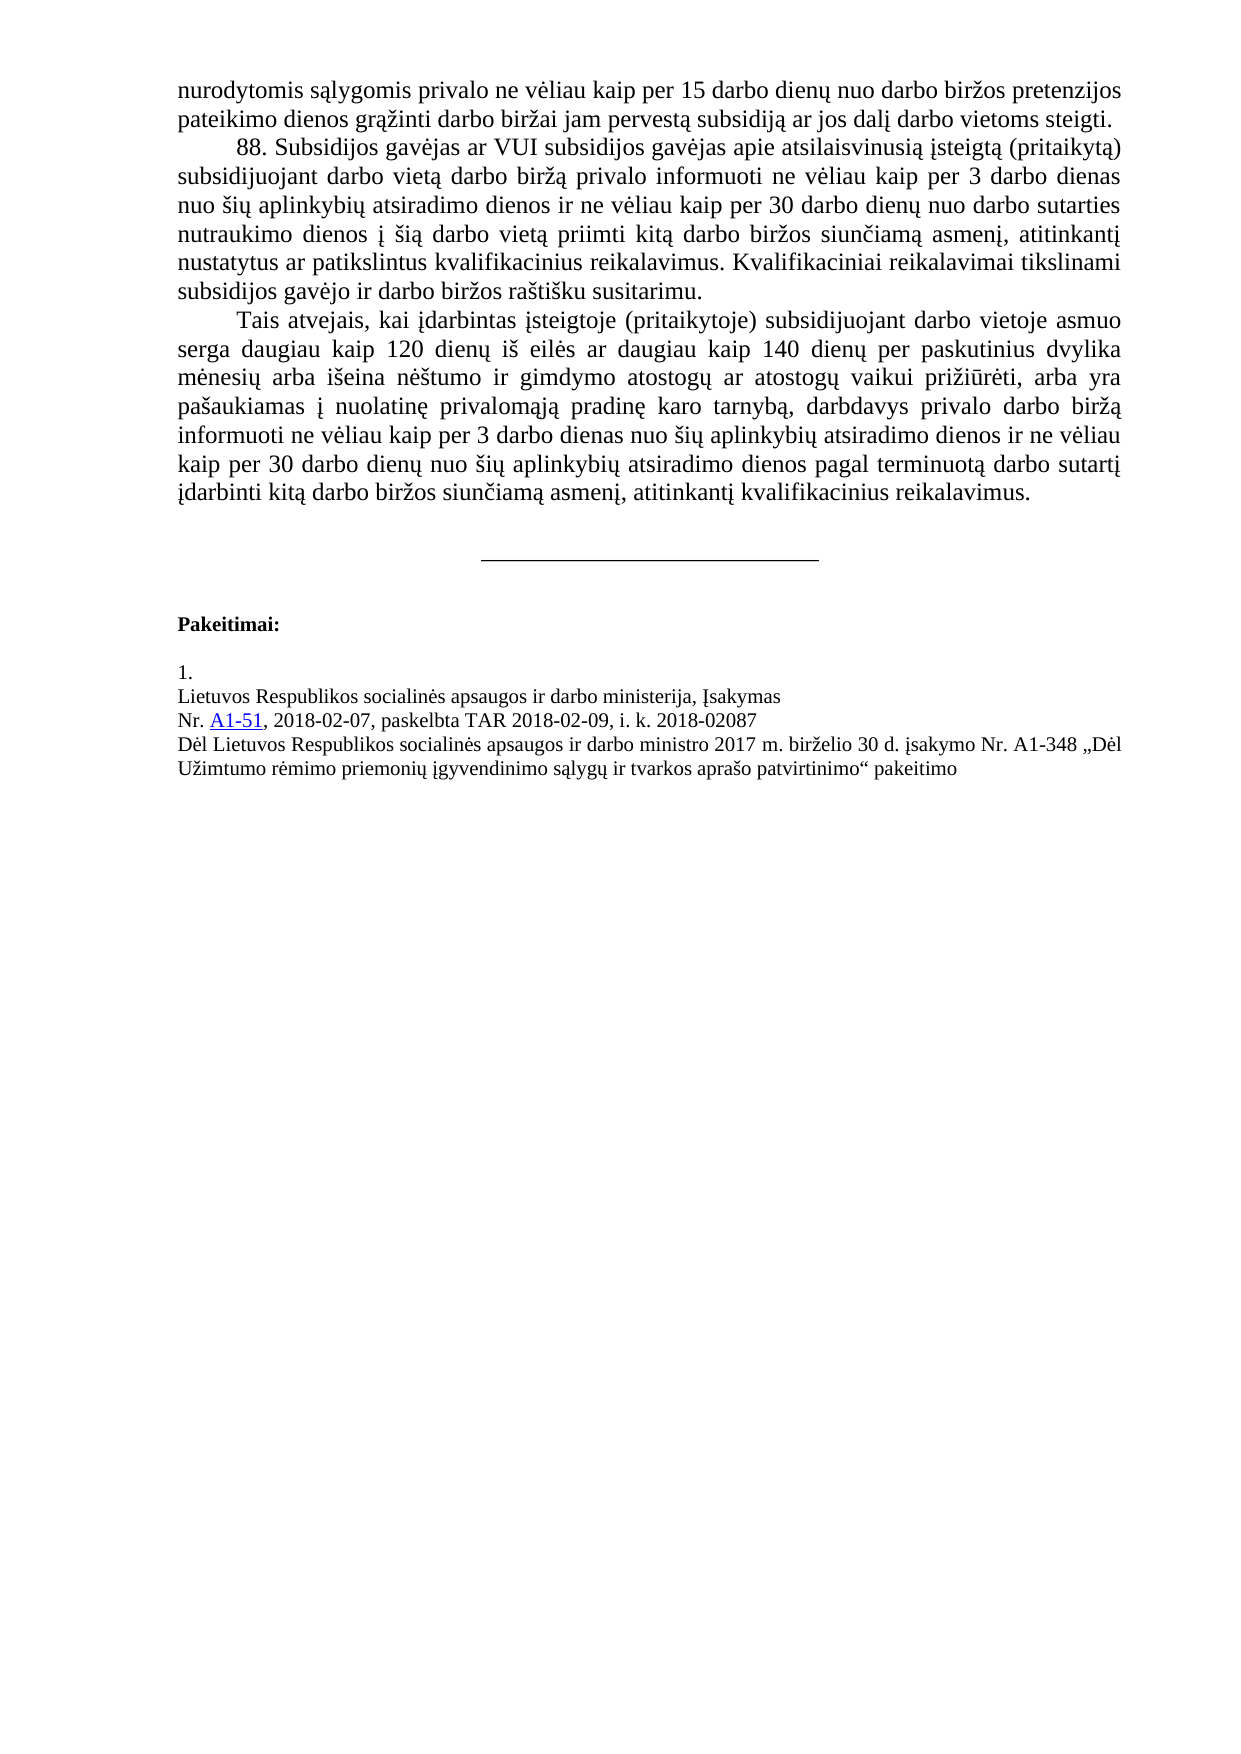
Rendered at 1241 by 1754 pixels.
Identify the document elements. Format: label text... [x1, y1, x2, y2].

text Nr. A1-51, 2018-02-07, paskelbta TAR 2018-02-09, i. k. 2018-02087 [177, 708, 1122, 732]
text nurodytomis sąlygomis privalo ne vėliau kaip per 15 darbo dienų nuo darbo biržos pretenzijos pateikimo dienos grąžinti darbo biržai jam pervestą subsidiją ar jos dalį darbo vietoms steigti. [177, 75, 1122, 132]
text Tais atvejais, kai įdarbintas įsteigtoje (pritaikytoje) subsidijuojant darbo vietoje asmuo serga daugiau kaip 120 dienų iš eilės ar daugiau kaip 140 dienų per paskutinius dvylika mėnesių arba išeina nėštumo ir gimdymo atostogų ar atostogų vaikui prižiūrėti, arba yra pašaukiamas į nuolatinę privalomąją pradinę karo tarnybą, darbdavys privalo darbo biržą informuoti ne vėliau kaip per 3 darbo dienas nuo šių aplinkybių atsiradimo dienos ir ne vėliau kaip per 30 darbo dienų nuo šių aplinkybių atsiradimo dienos pagal terminuotą darbo sutartį įdarbinti kitą darbo biržos siunčiamą asmenį, atitinkantį kvalifikacinius reikalavimus. [177, 305, 1122, 506]
text 1. [177, 660, 1122, 684]
text Lietuvos Respublikos socialinės apsaugos ir darbo ministerija, Įsakymas [177, 684, 1122, 708]
text Dėl Lietuvos Respublikos socialinės apsaugos ir darbo ministro 2017 m. birželio 30 d. įsakymo Nr. A1-348 „Dėl Užimtumo rėmimo priemonių įgyvendinimo sąlygų ir tvarkos aprašo patvirtinimo“ pakeitimo [177, 732, 1122, 780]
text ___________________________ [177, 535, 1122, 564]
text 88. Subsidijos gavėjas ar VUI subsidijos gavėjas apie atsilaisvinusią įsteigtą (pritaikytą) subsidijuojant darbo vietą darbo biržą privalo informuoti ne vėliau kaip per 3 darbo dienas nuo šių aplinkybių atsiradimo dienos ir ne vėliau kaip per 30 darbo dienų nuo darbo sutarties nutraukimo dienos į šią darbo vietą priimti kitą darbo biržos siunčiamą asmenį, atitinkantį nustatytus ar patikslintus kvalifikacinius reikalavimus. Kvalifikaciniai reikalavimai tikslinami subsidijos gavėjo ir darbo biržos raštišku susitarimu. [177, 132, 1122, 305]
text Pakeitimai: [177, 612, 1122, 636]
